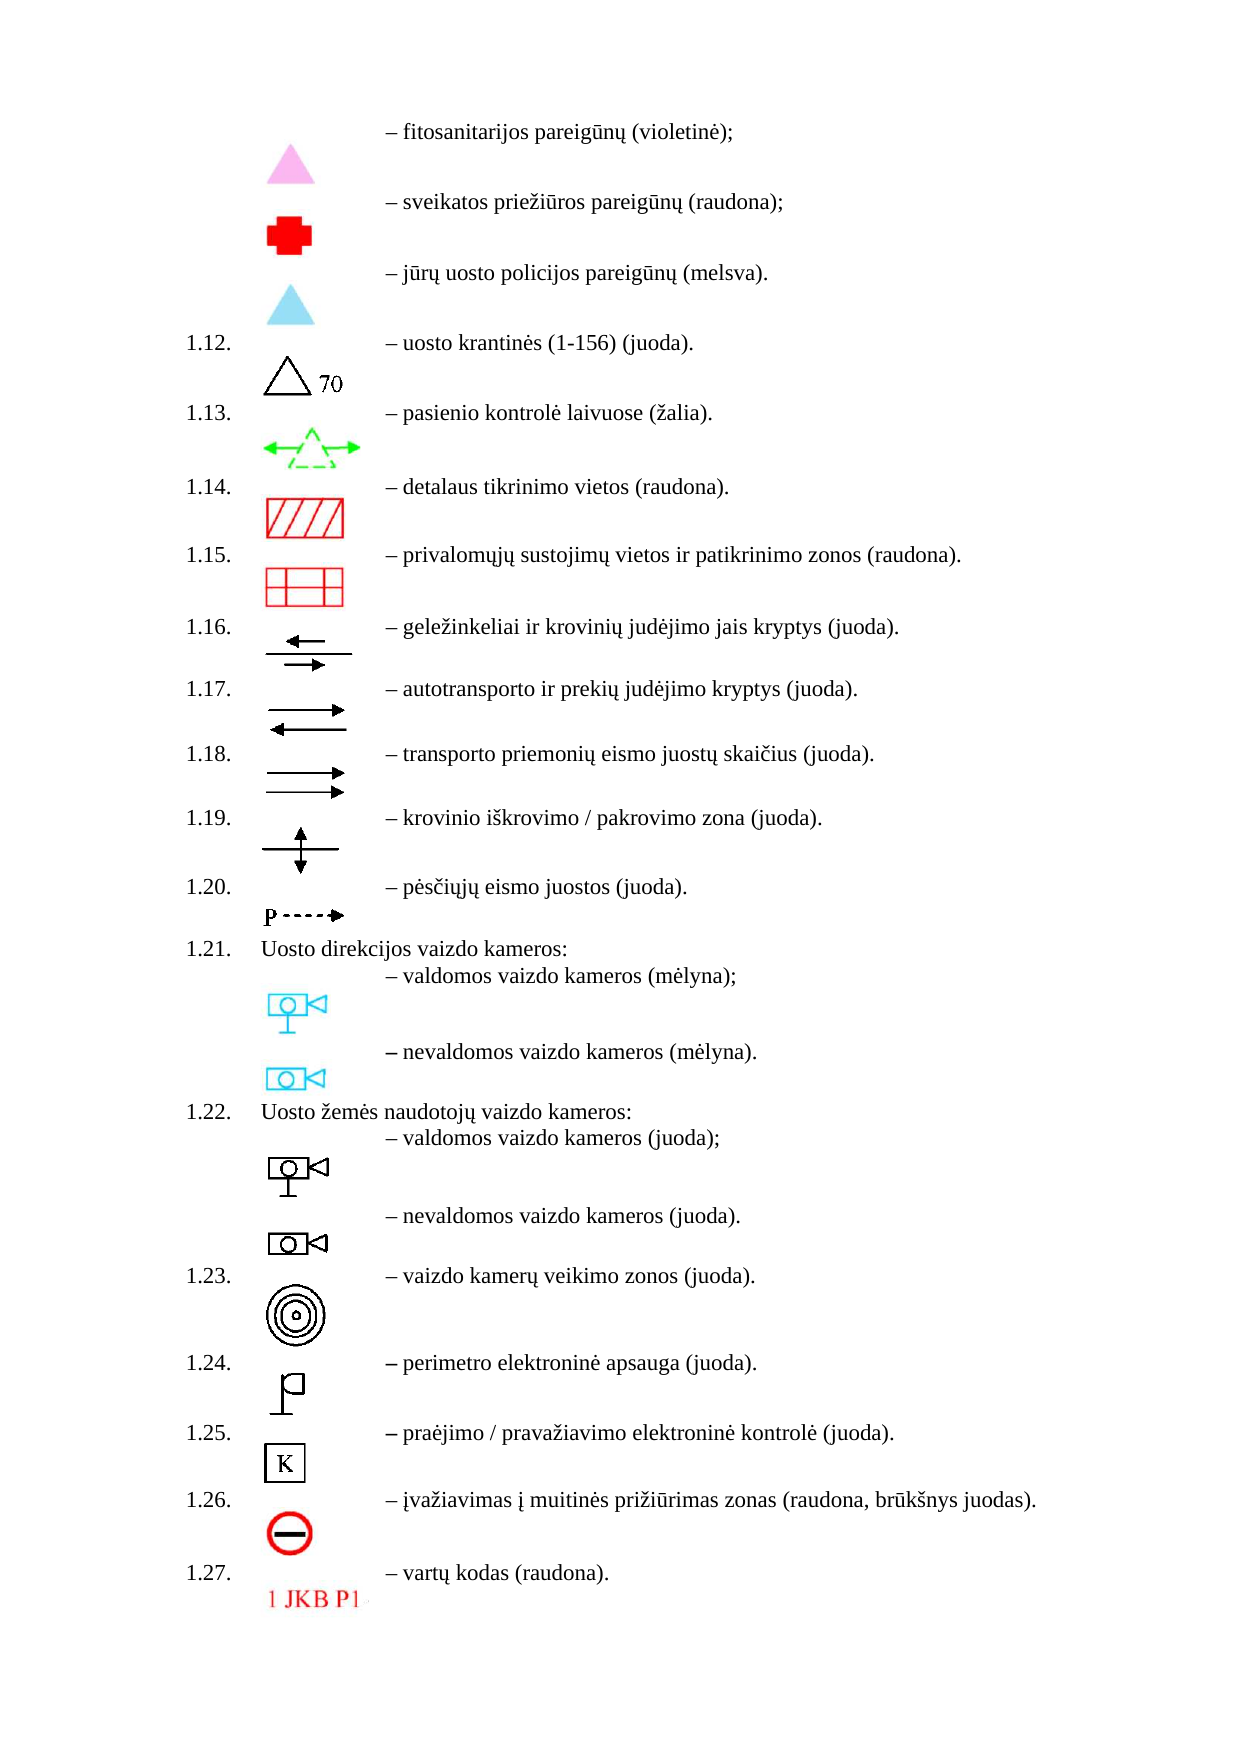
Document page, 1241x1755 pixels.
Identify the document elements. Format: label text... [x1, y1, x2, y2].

table_cell (pav.) [256, 1559, 381, 1619]
table_cell 1.22. [181, 1098, 256, 1124]
table_cell – valdomos vaizdo kameros (mėlyna); [381, 962, 1119, 1038]
table_cell (pav.) [256, 962, 381, 1038]
table_cell Uosto žemės naudotojų vaizdo kameros: [256, 1098, 1119, 1124]
table_cell – įvažiavimas į muitinės prižiūrimas zonas (raudona, brūkšnys juodas). [381, 1486, 1119, 1559]
table_cell 1.15. [181, 542, 256, 613]
table_cell 1.12. [181, 329, 256, 399]
table_cell – jūrų uosto policijos pareigūnų (melsva). [381, 259, 1119, 329]
table_cell [181, 1125, 256, 1202]
table_cell 1.20. [181, 873, 256, 935]
table_cell (pav.) [256, 1419, 381, 1486]
table_cell (pav.) [256, 1202, 381, 1262]
table_cell 1.17. [181, 675, 256, 740]
table_cell [181, 1038, 256, 1098]
table_cell (pav.) [256, 1125, 381, 1202]
table_cell 1.16. [181, 613, 256, 675]
table_cell (pav.) [256, 740, 381, 803]
table_cell 1.18. [181, 740, 256, 803]
table_cell 1.14. [181, 473, 256, 542]
table_cell (pav.) [256, 188, 381, 259]
table_cell [181, 118, 256, 188]
table_cell Uosto direkcijos vaizdo kameros: [256, 935, 1119, 962]
table_cell (pav.) [256, 873, 381, 935]
table_cell 1.13. [181, 399, 256, 473]
table_cell 1.26. [181, 1486, 256, 1559]
table_cell – sveikatos priežiūros pareigūnų (raudona); [381, 188, 1119, 259]
table_cell – geležinkeliai ir krovinių judėjimo jais kryptys (juoda). [381, 613, 1119, 675]
table_cell – fitosanitarijos pareigūnų (violetinė); [381, 118, 1119, 188]
table_cell (pav.) [256, 473, 381, 542]
table_cell – pėsčiųjų eismo juostos (juoda). [381, 873, 1119, 935]
table_cell (pav.) [256, 118, 381, 188]
table_cell 1.23. [181, 1263, 256, 1349]
table_cell – uosto krantinės (1-156) (juoda). [381, 329, 1119, 399]
table_cell – nevaldomos vaizdo kameros (juoda). [381, 1202, 1119, 1262]
table_cell 1.24. [181, 1350, 256, 1419]
table_cell [181, 1202, 256, 1262]
table_cell (pav.) [256, 542, 381, 613]
table_cell (pav.) [256, 1350, 381, 1419]
table_cell [181, 962, 256, 1038]
table_cell 1.27. [181, 1559, 256, 1619]
table_cell – valdomos vaizdo kameros (juoda); [381, 1125, 1119, 1202]
table_cell (pav.) [256, 613, 381, 675]
table_cell – perimetro elektroninė apsauga (juoda). [381, 1350, 1119, 1419]
table_cell (pav.) [256, 259, 381, 329]
table_cell – krovinio iškrovimo / pakrovimo zona (juoda). [381, 804, 1119, 873]
table_cell – vaizdo kamerų veikimo zonos (juoda). [381, 1263, 1119, 1349]
table_cell [181, 259, 256, 329]
table_cell 1.21. [181, 935, 256, 962]
table_cell – pasienio kontrolė laivuose (žalia). [381, 399, 1119, 473]
table_cell – detalaus tikrinimo vietos (raudona). [381, 473, 1119, 542]
table_cell 1.19. [181, 804, 256, 873]
table_cell (pav.) [256, 804, 381, 873]
table_cell (pav.) [256, 675, 381, 740]
table_cell 1.25. [181, 1419, 256, 1486]
table_cell – praėjimo / pravažiavimo elektroninė kontrolė (juoda). [381, 1419, 1119, 1486]
table_cell – vartų kodas (raudona). [381, 1559, 1119, 1619]
table_cell (pav.) [256, 399, 381, 473]
table_cell – transporto priemonių eismo juostų skaičius (juoda). [381, 740, 1119, 803]
table_cell (pav.) [256, 329, 381, 399]
table_cell – nevaldomos vaizdo kameros (mėlyna). [381, 1038, 1119, 1098]
table_cell – privalomųjų sustojimų vietos ir patikrinimo zonos (raudona). [381, 542, 1119, 613]
table_cell (pav.) [256, 1038, 381, 1098]
table_cell – autotransporto ir prekių judėjimo kryptys (juoda). [381, 675, 1119, 740]
table_cell [181, 188, 256, 259]
table_cell (pav.) [256, 1486, 381, 1559]
table_cell (pav.) [256, 1263, 381, 1349]
